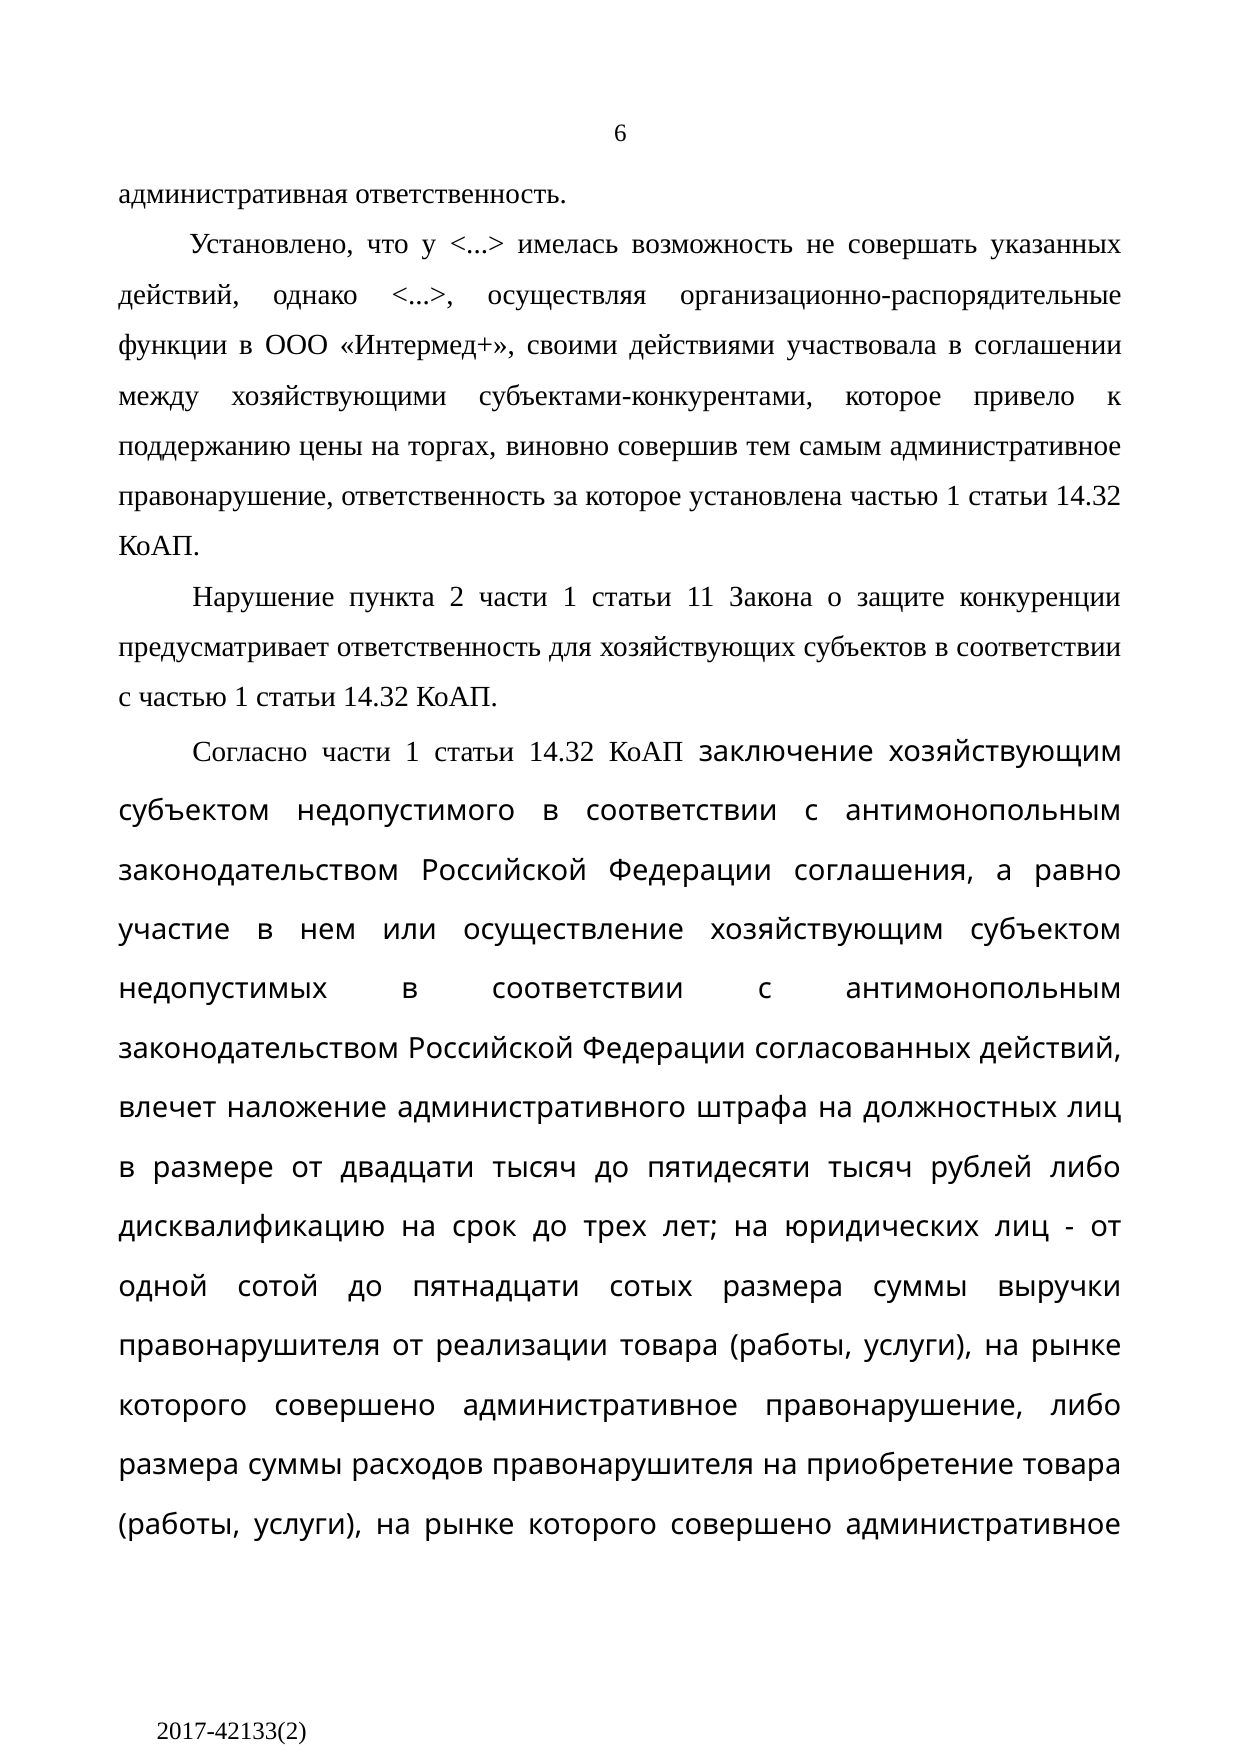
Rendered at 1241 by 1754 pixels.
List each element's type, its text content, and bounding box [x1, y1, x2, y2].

text Согласно части 1 статьи 14.32 КоАП заключение хозяйствующим субъектом недопустимого в соответствии с антимонопольным законодательством Российской Федерации соглашения, а равно участие в нем или осуществление хозяйствующим субъектом недопустимых в соответствии с антимонопольным законодательством Российской Федерации согласованных действий, влечет наложение административного штрафа на должностных лиц в размере от двадцати тысяч до пятидесяти тысяч рублей либо дисквалификацию на срок до трех лет; на юридических лиц - от одной сотой до пятнадцати сотых размера суммы выручки правонарушителя от реализации товара (работы, услуги), на рынке которого совершено административное правонарушение, либо размера суммы расходов правонарушителя на приобретение товара (работы, услуги), на рынке которого совершено административное [118, 730, 1122, 1543]
text Установлено, что у <...> имелась возможность не совершать указанных действий, однако <...>, осуществляя организационно-распорядительные функции в ООО «Интермед+», своими действиями участвовала в соглашении между хозяйствующими субъектами-конкурентами, которое привело к поддержанию цены на торгах, виновно совершив тем самым административное правонарушение, ответственность за которое установлена частью 1 статьи 14.32 КоАП. [118, 227, 1122, 562]
text административная ответственность. [118, 176, 1122, 210]
text Нарушение пункта 2 части 1 статьи 11 Закона о защите конкуренции предусматривает ответственность для хозяйствующих субъектов в соответствии с частью 1 статьи 14.32 КоАП. [118, 579, 1122, 713]
